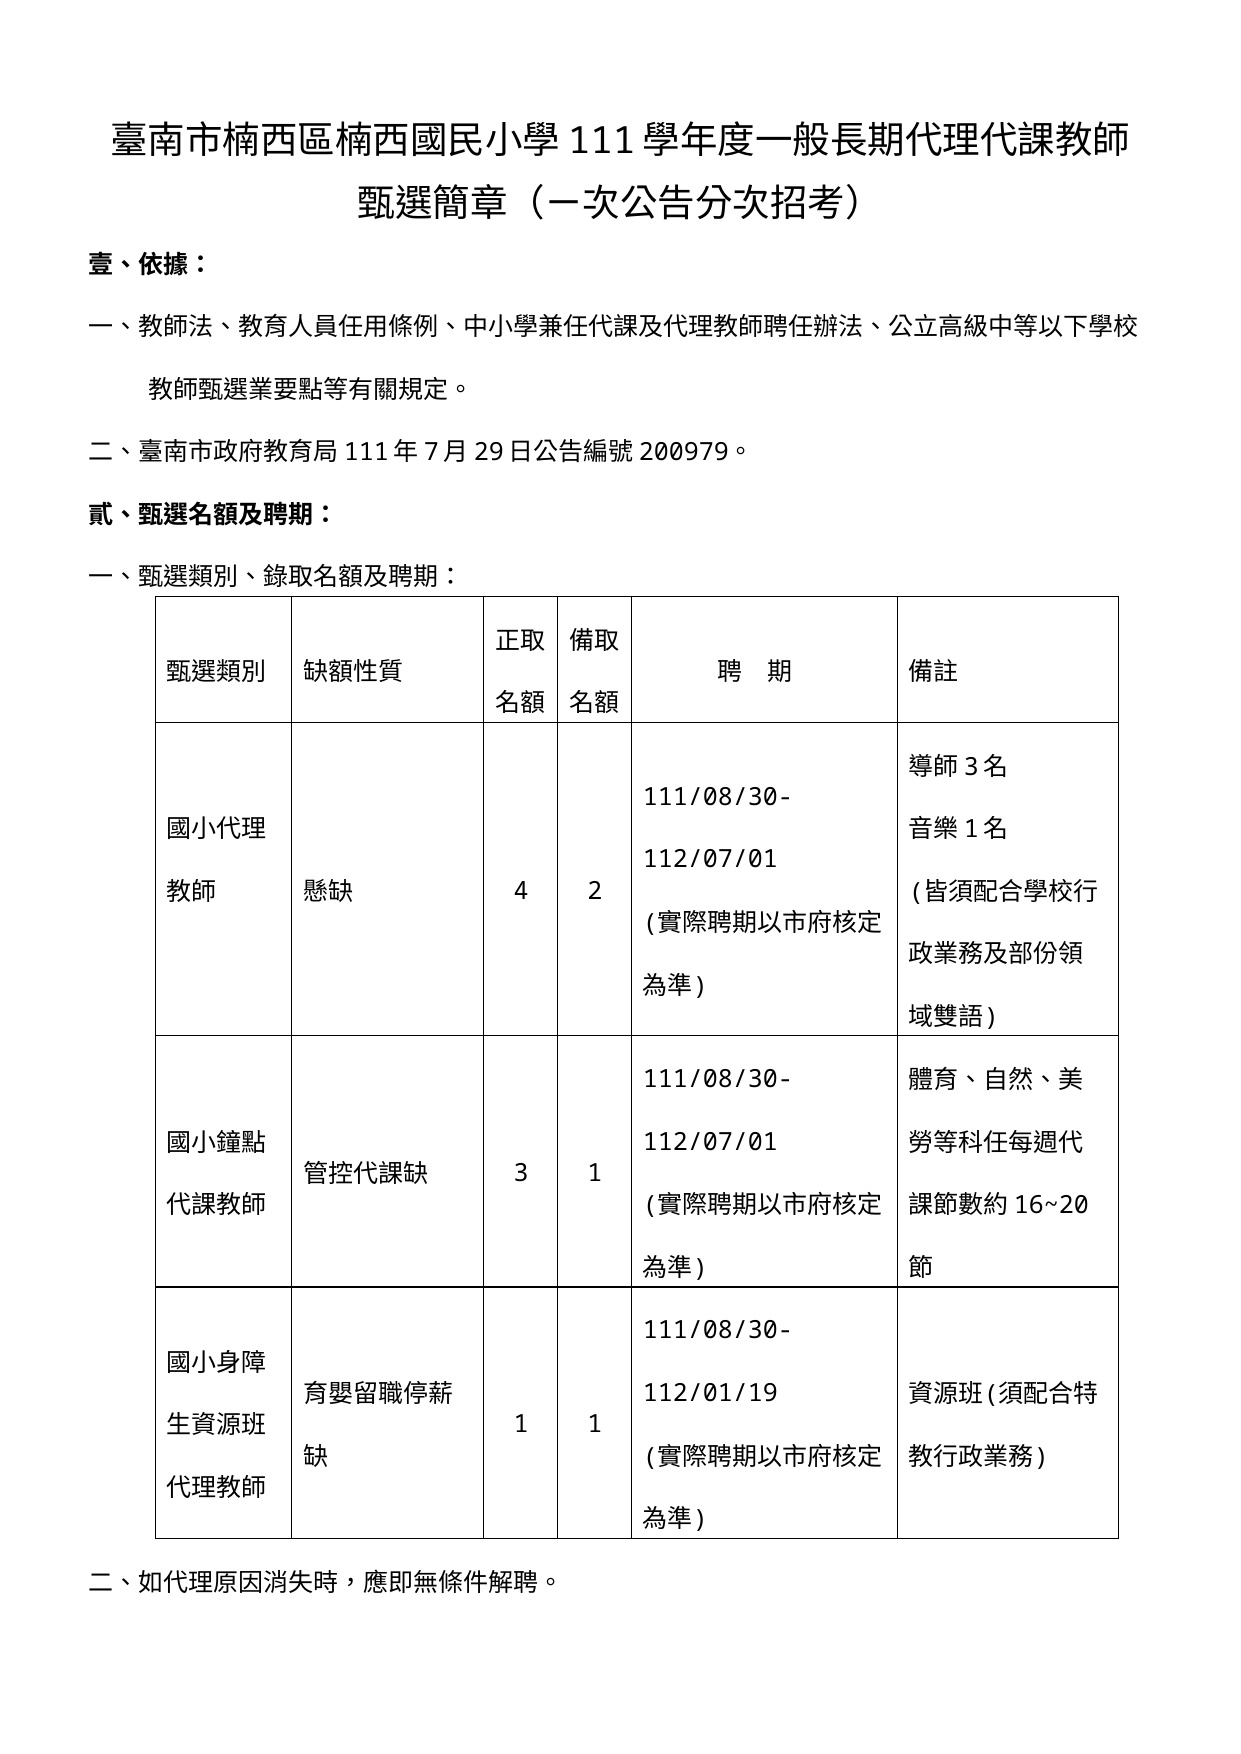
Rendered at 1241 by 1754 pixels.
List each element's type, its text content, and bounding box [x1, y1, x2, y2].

table_header 備取 名額 [558, 597, 631, 722]
table_cell 管控代課缺 [292, 1036, 483, 1286]
table_cell 育嬰留職停薪缺 [292, 1288, 483, 1537]
table_header 缺額性質 [292, 597, 483, 722]
table_cell 111/08/30-112/07/01 (實際聘期以市府核定為準) [632, 723, 897, 1035]
table_cell 國小代理教師 [156, 723, 291, 1035]
table_cell 國小鐘點代課教師 [156, 1036, 291, 1286]
table_cell 111/08/30-112/07/01 (實際聘期以市府核定為準) [632, 1036, 897, 1286]
text 臺南市楠西區楠西國民小學111學年度一般長期代理代課教師 [89, 96, 1152, 158]
table_cell 1 [558, 1036, 631, 1286]
table_cell 4 [484, 723, 557, 1035]
table_cell 3 [484, 1036, 557, 1286]
table_cell 體育、自然、美勞等科任每週代課節數約16~20 節 [898, 1036, 1118, 1286]
text 二、臺南市政府教育局111年7月29日公告編號200979。 [89, 408, 1152, 471]
text 一、甄選類別、錄取名額及聘期： [89, 533, 1152, 596]
table_cell 國小身障生資源班代理教師 [156, 1288, 291, 1537]
table_header 正取 名額 [484, 597, 557, 722]
table_cell 111/08/30-112/01/19 (實際聘期以市府核定為準) [632, 1288, 897, 1537]
table_cell 1 [558, 1288, 631, 1537]
text 二、如代理原因消失時，應即無條件解聘。 [89, 1538, 1152, 1601]
text 壹、依據： [89, 221, 1152, 283]
text 教師甄選業要點等有關規定。 [89, 346, 1152, 408]
table_header 甄選類別 [156, 597, 291, 722]
table_cell 2 [558, 723, 631, 1035]
table_cell 資源班(須配合特教行政業務) [898, 1288, 1118, 1537]
text 貳、甄選名額及聘期： [89, 471, 1152, 533]
table_header 備註 [898, 597, 1118, 722]
table_cell 1 [484, 1288, 557, 1537]
text 甄選簡章（ㄧ次公告分次招考） [89, 158, 1152, 221]
table_cell 導師3名 音樂1名 (皆須配合學校行政業務及部份領域雙語) [898, 723, 1118, 1035]
text 一、教師法、教育人員任用條例、中小學兼任代課及代理教師聘任辦法、公立高級中等以下學校 [89, 283, 1152, 346]
table_header 聘 期 [632, 597, 897, 722]
table_cell 懸缺 [292, 723, 483, 1035]
